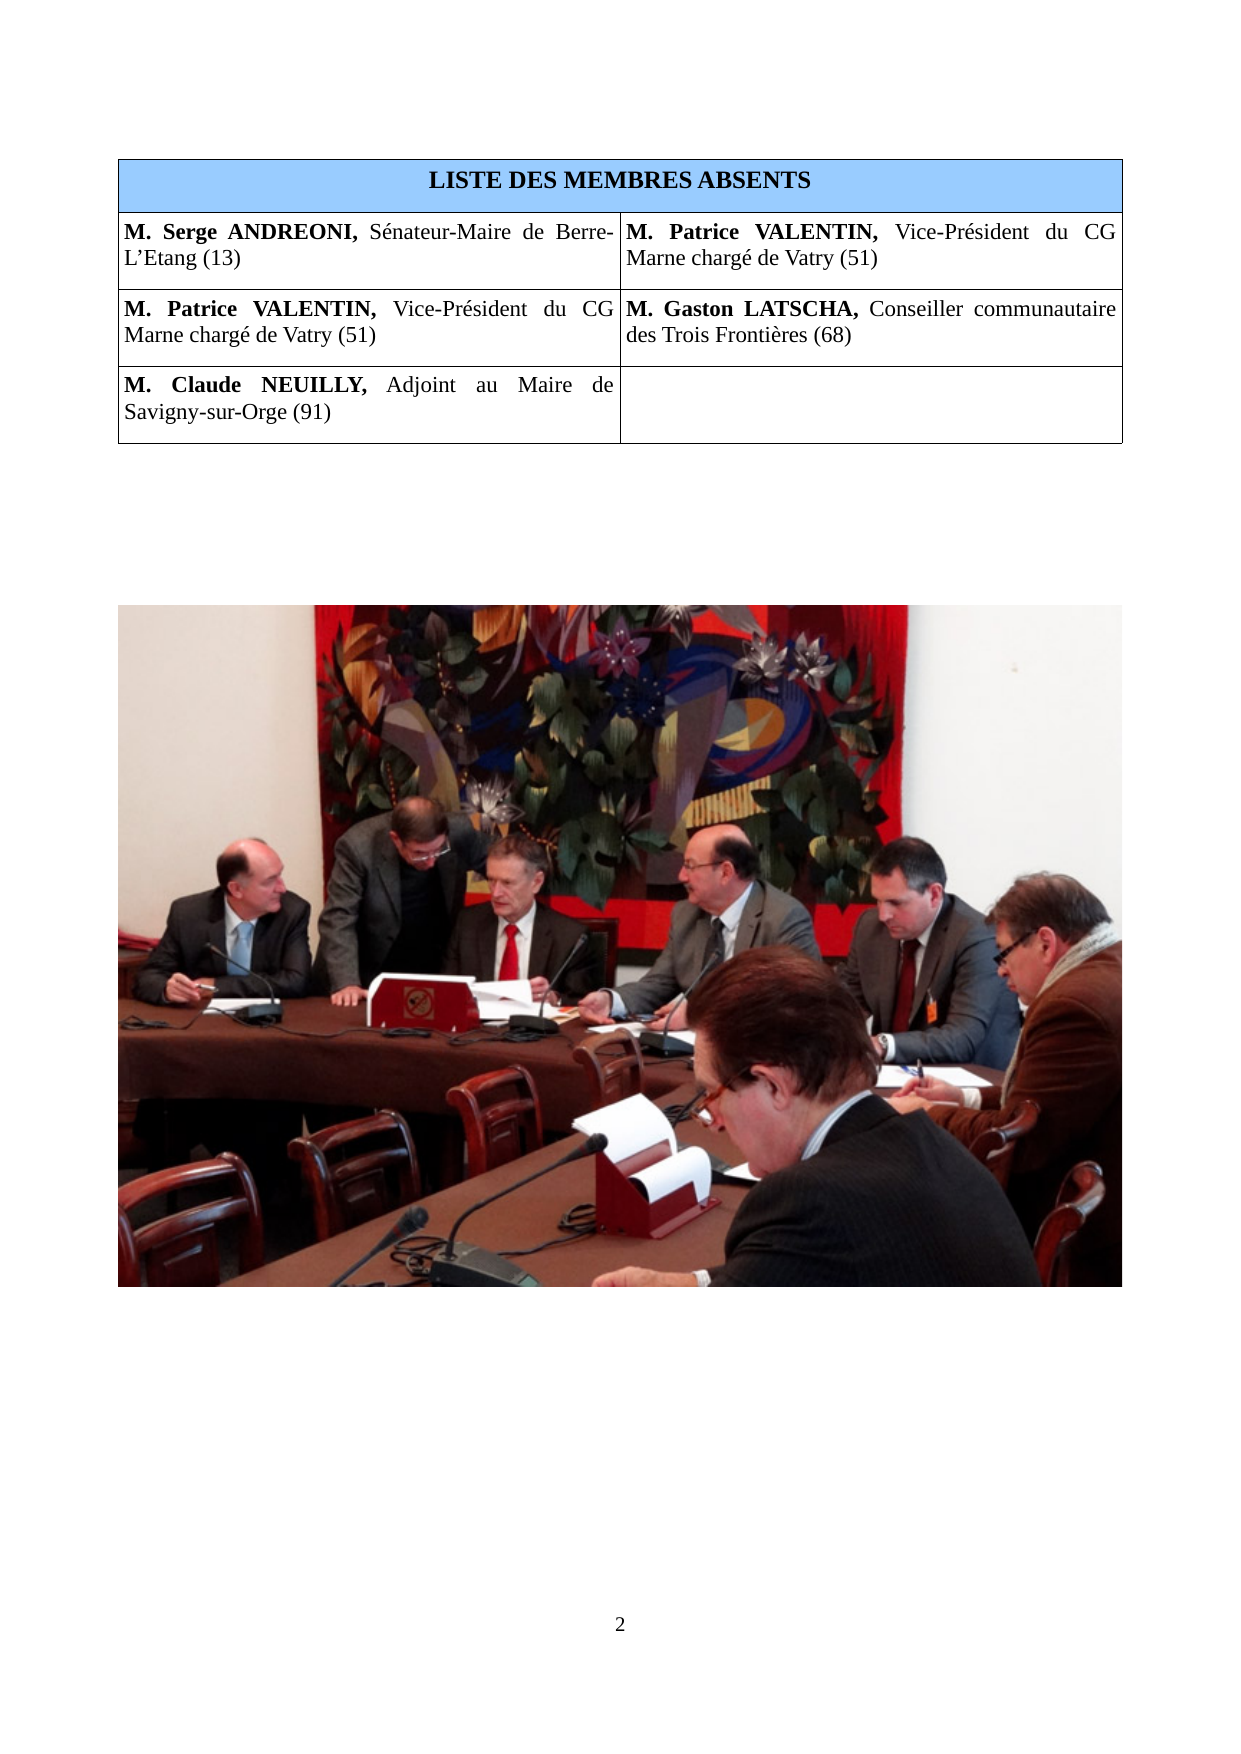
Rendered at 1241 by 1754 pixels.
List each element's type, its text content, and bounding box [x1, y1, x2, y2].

table_cell [621, 367, 1122, 442]
table_header LISTE DES MEMBRES ABSENTS [119, 160, 1122, 212]
table_cell M. Gaston LATSCHA, Conseiller communautaire des Trois Frontières (68) [621, 290, 1122, 366]
table_cell M. Claude NEUILLY, Adjoint au Maire de Savigny-sur-Orge (91) [119, 367, 620, 442]
table_cell M. Patrice VALENTIN, Vice-Président du CG Marne chargé de Vatry (51) [119, 290, 620, 366]
table_cell M. Serge ANDREONI, Sénateur-Maire de Berre-L’Etang (13) [119, 213, 620, 289]
picture [118, 605, 1123, 1287]
table_cell M. Patrice VALENTIN, Vice-Président du CG Marne chargé de Vatry (51) [621, 213, 1122, 289]
